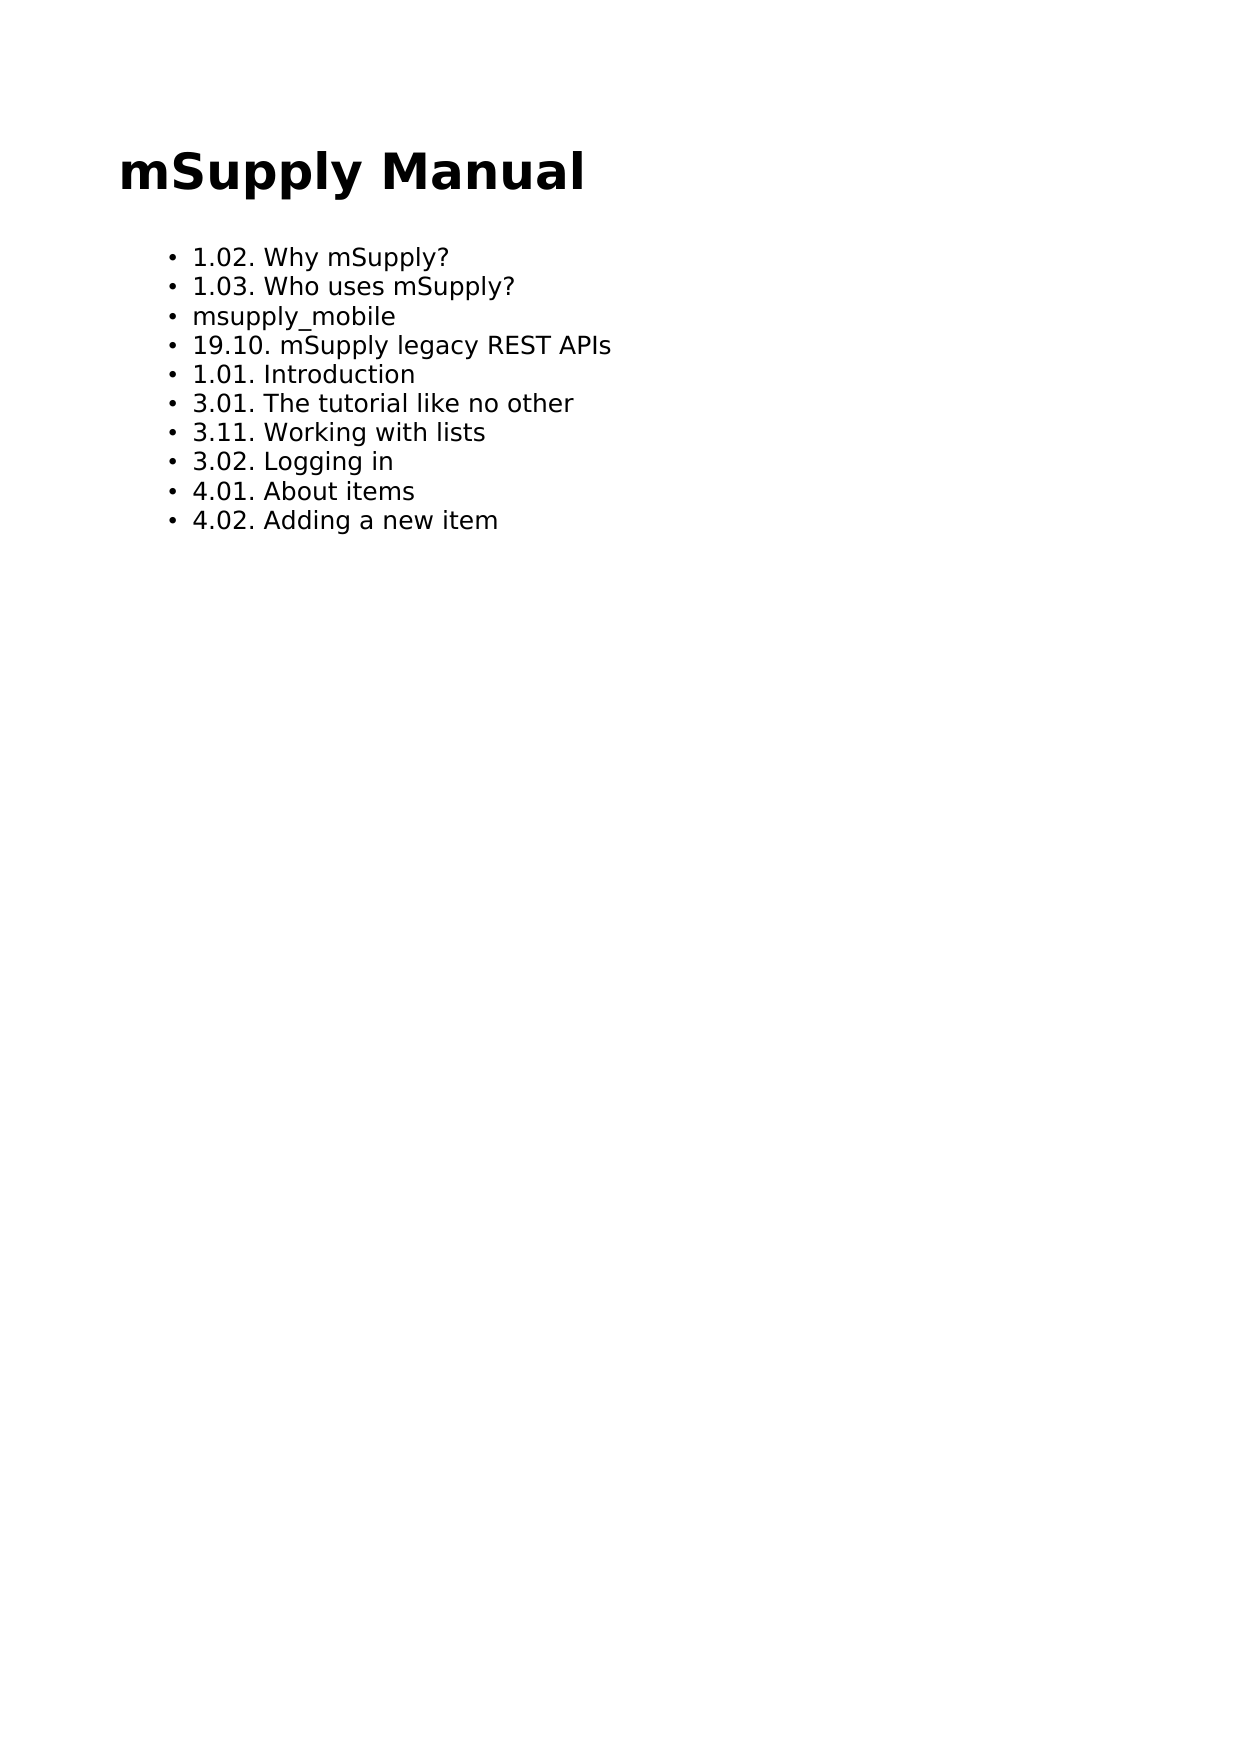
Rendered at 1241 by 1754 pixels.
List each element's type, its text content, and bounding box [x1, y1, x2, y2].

list 3.01. The tutorial like no other [177, 389, 1122, 418]
list 19.10. mSupply legacy REST APIs [177, 331, 1122, 360]
subtitle mSupply Manual [118, 143, 1122, 201]
list 1.03. Who uses mSupply? [177, 272, 1122, 302]
list 3.11. Working with lists [177, 418, 1122, 447]
list 3.02. Logging in [177, 447, 1122, 477]
list 1.02. Why mSupply? [177, 243, 1122, 272]
list 4.02. Adding a new item [177, 506, 1122, 535]
list 4.01. About items [177, 477, 1122, 506]
list msupply_mobile [177, 302, 1122, 331]
list 1.01. Introduction [177, 360, 1122, 389]
